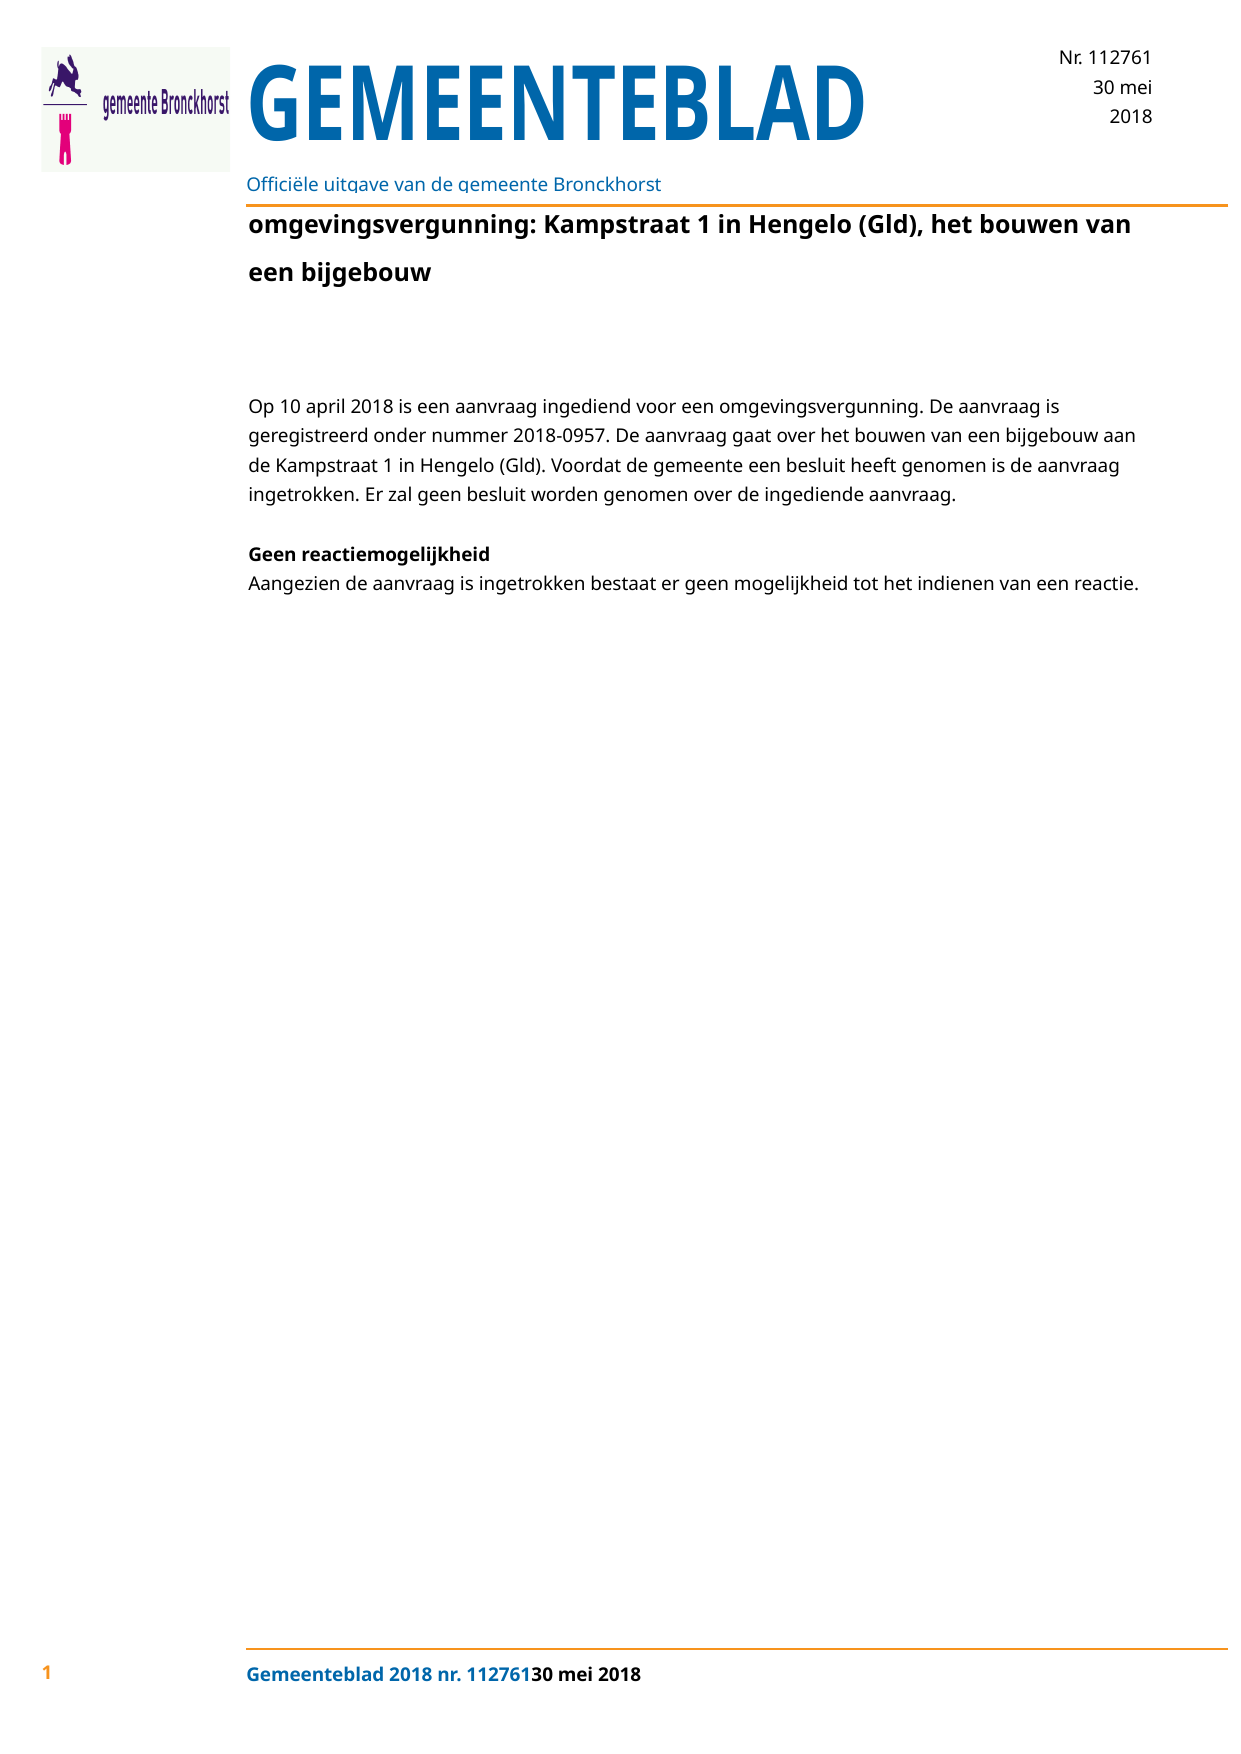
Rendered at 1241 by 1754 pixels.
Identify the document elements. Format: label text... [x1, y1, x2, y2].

text Op 10 april 2018 is een aanvraag ingediend voor een omgevingsvergunning. De aanvraag is geregistreerd onder nummer 2018-0957. De aanvraag gaat over het bouwen van een bijgebouw aan de Kampstraat 1 in Hengelo (Gld). Voordat de gemeente een besluit heeft genomen is de aanvraag ingetrokken. Er zal geen besluit worden genomen over de ingediende aanvraag. [248, 393, 1152, 507]
text Aangezien de aanvraag is ingetrokken bestaat er geen mogelijkheid tot het indienen van een reactie. [248, 570, 1152, 596]
text Geen reactiemogelijkheid [248, 541, 1152, 567]
text omgevingsvergunning: Kampstraat 1 in Hengelo (Gld), het bouwen van een bijgebouw [248, 207, 1152, 288]
picture [41, 47, 231, 172]
